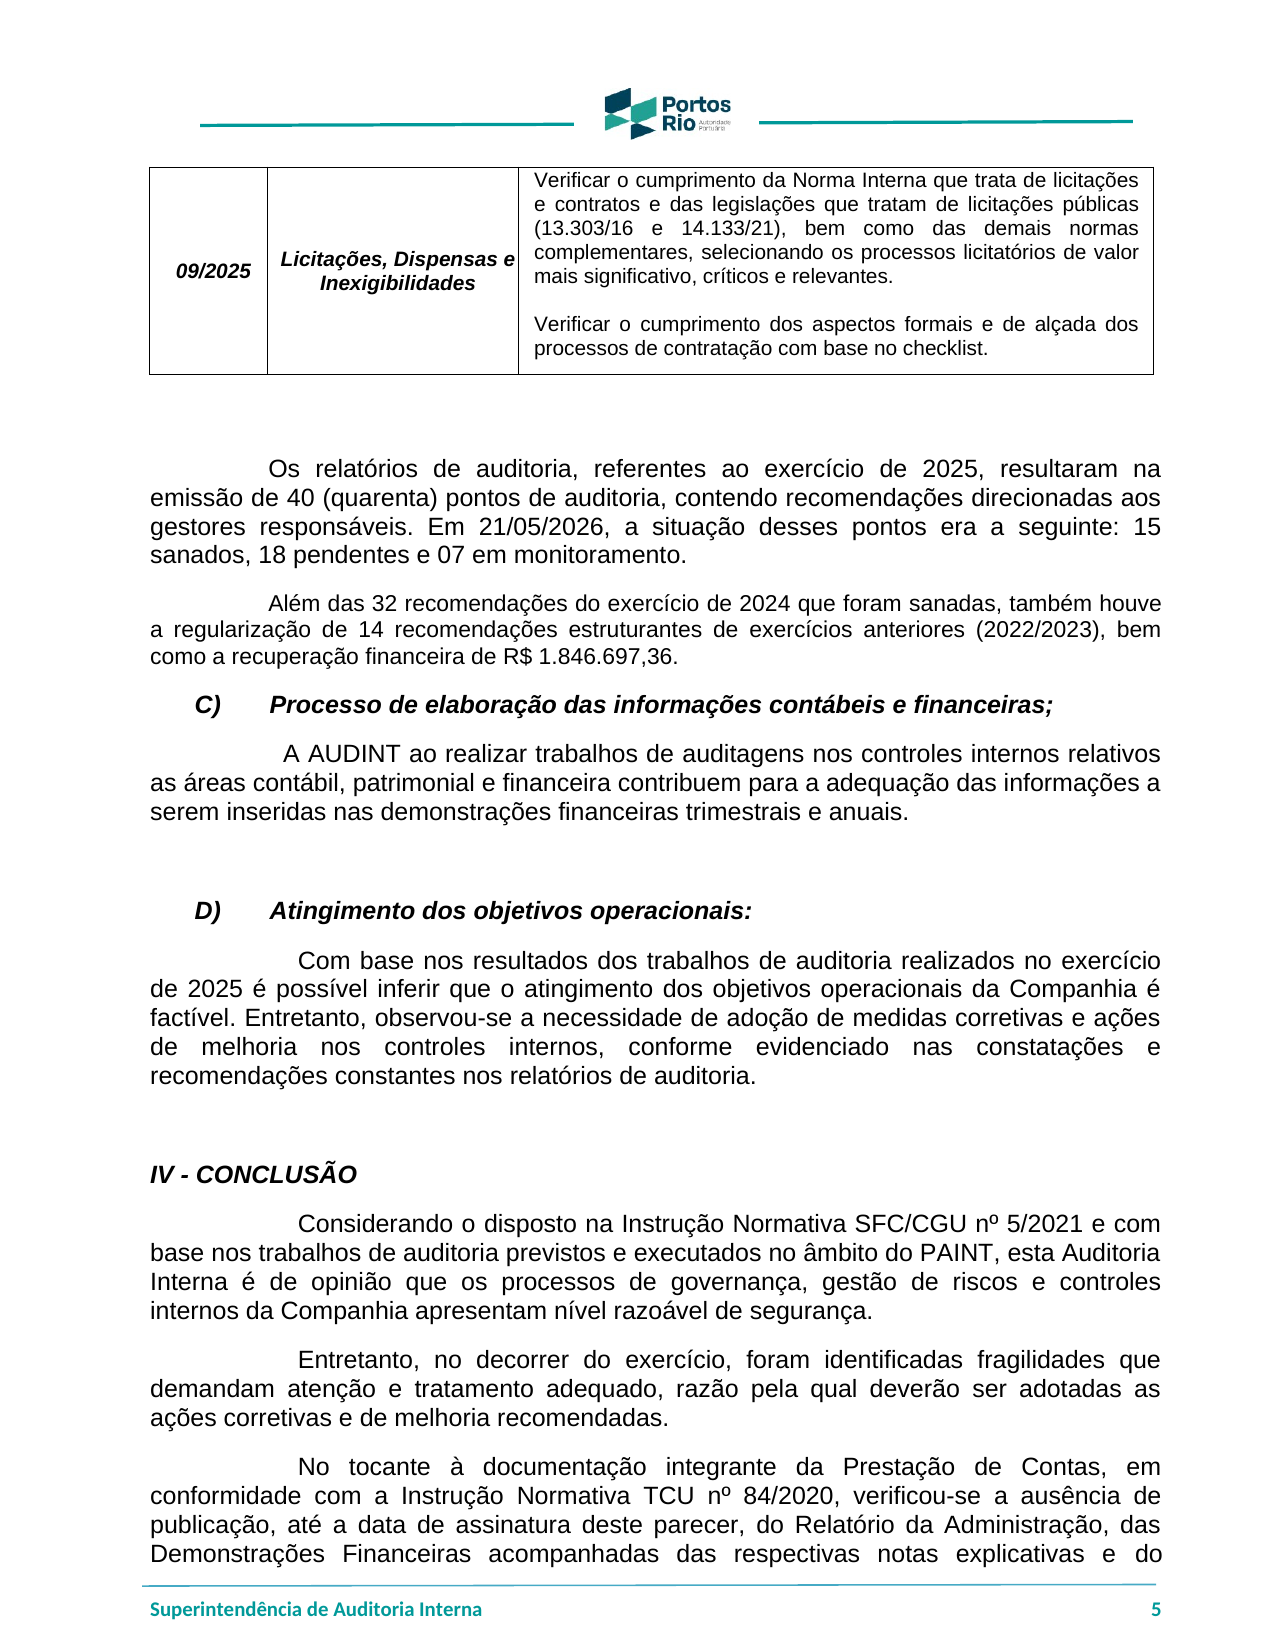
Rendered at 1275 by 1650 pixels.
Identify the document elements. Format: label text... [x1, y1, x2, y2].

table_cell Verificar o cumprimento da Norma Interna que trata de licitações e contratos e das legislações que tratam de licitações públicas (13.303/16 e 14.133/21), bem como das demais normas complementares, selecionando os processos licitatórios de valor mais significativo, críticos e relevantes. Verificar o cumprimento dos aspectos formais e de alçada dos processos de contratação com base no checklist. [519, 168, 1153, 374]
text Os relatórios de auditoria, referentes ao exercício de 2025, resultaram na emissão de 40 (quarenta) pontos de auditoria, contendo recomendações direcionadas aos gestores responsáveis. Em 21/05/2026, a situação desses pontos era a seguinte: 15 sanados, 18 pendentes e 07 em monitoramento. [150, 454, 1162, 569]
list Com base nos resultados dos trabalhos de auditoria realizados no exercício de 2025 é possível inferir que o atingimento dos objetivos operacionais da Companhia é factível. Entretanto, observou-se a necessidade de adoção de medidas corretivas e ações de melhoria nos controles internos, conforme evidenciado nas constatações e recomendações constantes nos relatórios de auditoria. [150, 946, 1162, 1089]
text Entretanto, no decorrer do exercício, foram identificadas fragilidades que demandam atenção e tratamento adequado, razão pela qual deverão ser adotadas as ações corretivas e de melhoria recomendadas. [150, 1345, 1162, 1432]
text Considerando o disposto na Instrução Normativa SFC/CGU nº 5/2021 e com base nos trabalhos de auditoria previstos e executados no âmbito do PAINT, esta Auditoria Interna é de opinião que os processos de governança, gestão de riscos e controles internos da Companhia apresentam nível razoável de segurança. [150, 1209, 1162, 1324]
table_cell 09/2025 [150, 168, 267, 374]
list A AUDINT ao realizar trabalhos de auditagens nos controles internos relativos as áreas contábil, patrimonial e financeira contribuem para a adequação das informações a serem inseridas nas demonstrações financeiras trimestrais e anuais. [150, 739, 1162, 826]
table_cell Licitações, Dispensas e Inexigibilidades [268, 168, 518, 374]
list Atingimento dos objetivos operacionais: [194, 896, 1162, 925]
text IV - CONCLUSÃO [150, 1160, 1162, 1189]
list Processo de elaboração das informações contábeis e financeiras; [194, 690, 1162, 719]
text Além das 32 recomendações do exercício de 2024 que foram sanadas, também houve a regularização de 14 recomendações estruturantes de exercícios anteriores (2022/2023), bem como a recuperação financeira de R$ 1.846.697,36. [150, 590, 1162, 669]
text No tocante à documentação integrante da Prestação de Contas, em conformidade com a Instrução Normativa TCU nº 84/2020, verificou-se a ausência de publicação, até a data de assinatura deste parecer, do Relatório da Administração, das Demonstrações Financeiras acompanhadas das respectivas notas explicativas e do [150, 1452, 1162, 1567]
